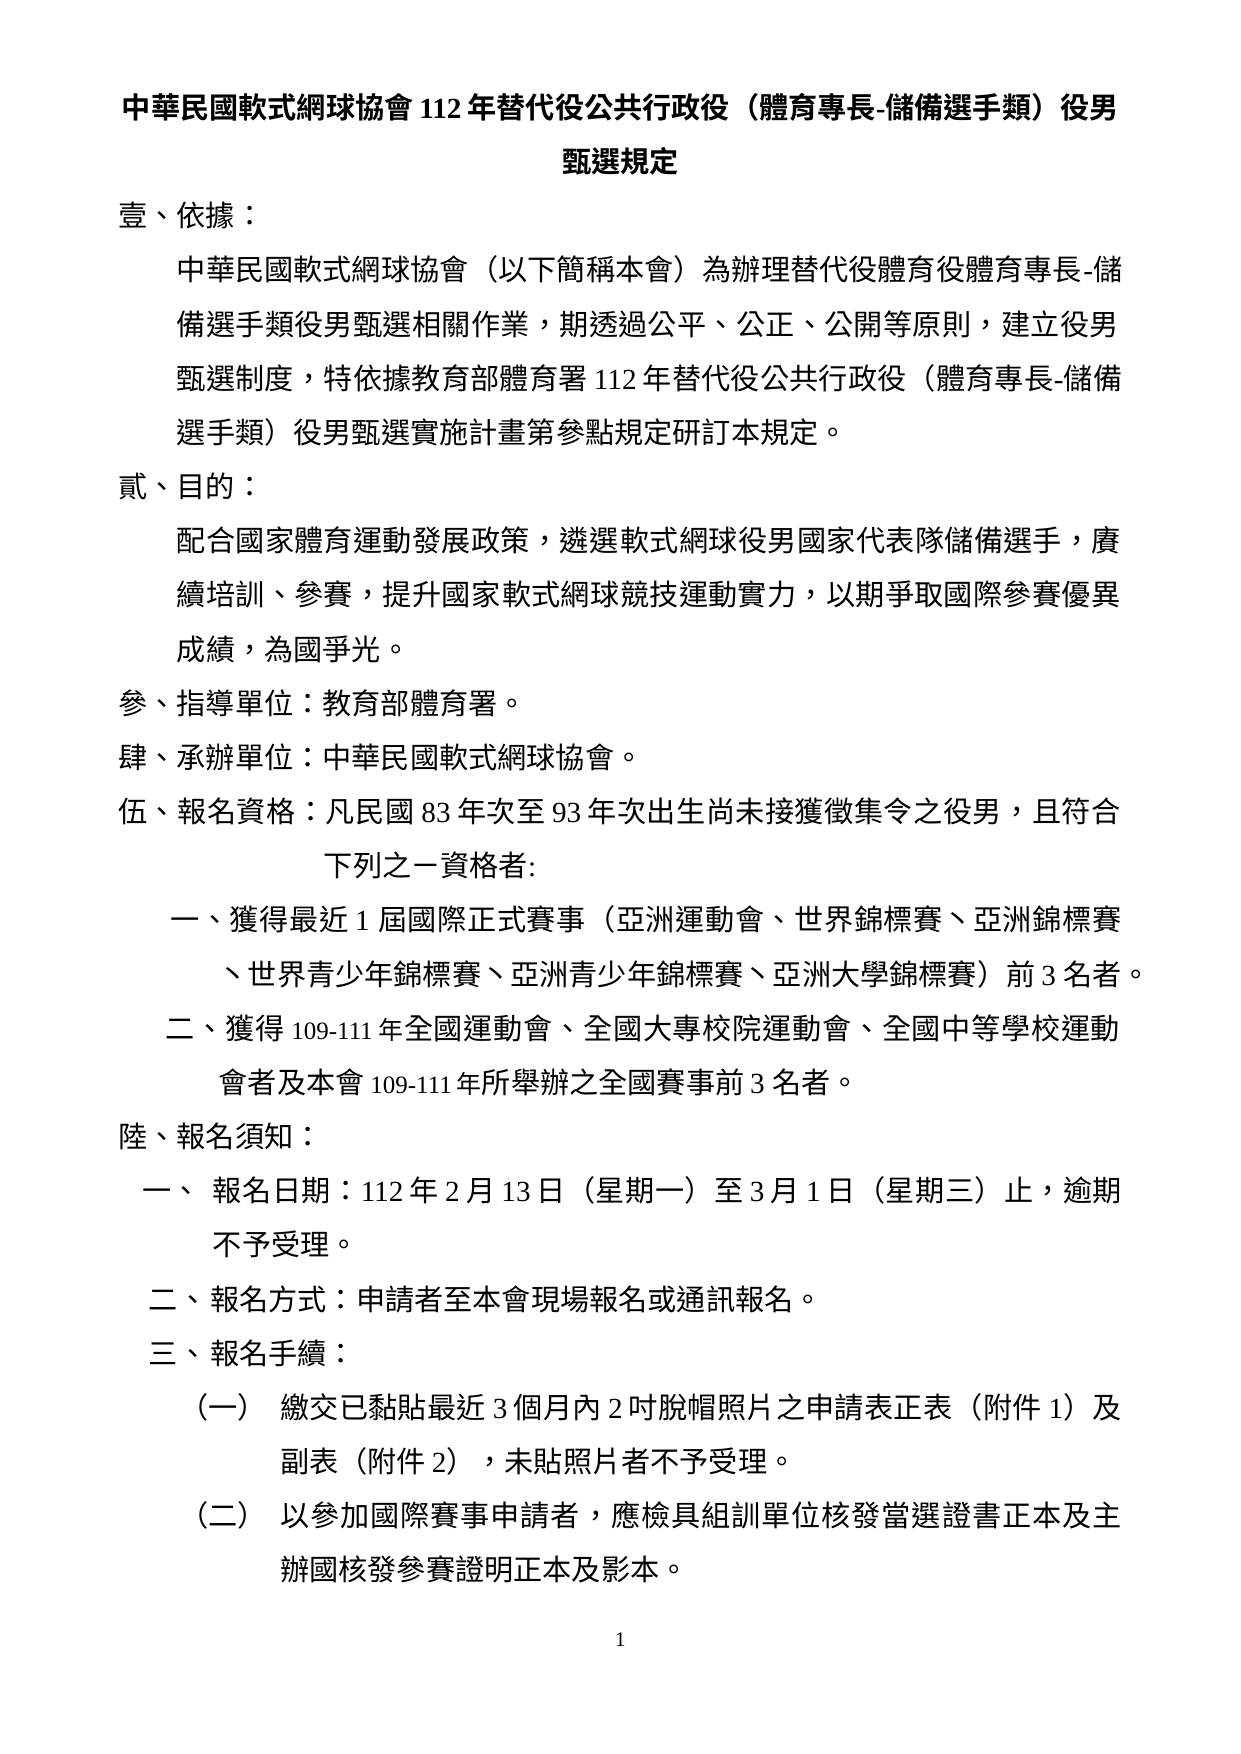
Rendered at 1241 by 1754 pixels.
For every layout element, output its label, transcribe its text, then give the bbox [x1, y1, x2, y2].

text 壹、依據： [118, 183, 1122, 237]
text 配合國家體育運動發展政策，遴選軟式網球役男國家代表隊儲備選手，賡續培訓、參賽，提升國家軟式網球競技運動實力，以期爭取國際參賽優異成績，為國爭光。 [177, 508, 1122, 671]
list 報名手續： [149, 1321, 1122, 1375]
text 一、獲得最近1 屆國際正式賽事（亞洲運動會、世界錦標賽丶亞洲錦標賽丶世界青少年錦標賽丶亞洲青少年錦標賽丶亞洲大學錦標賽）前3 名者。 [130, 887, 1122, 996]
text 肆、承辦單位：中華民國軟式網球協會。 [118, 725, 1122, 779]
list 報名方式：申請者至本會現場報名或通訊報名。 [149, 1267, 1122, 1321]
text 陸、報名須知： [118, 1104, 1122, 1158]
list 報名日期：112年2月13日（星期一）至3月1日（星期三）止，逾期不予受理。 [142, 1158, 1122, 1267]
text 貳、目的： [118, 454, 1122, 508]
text 中華民國軟式網球協會（以下簡稱本會）為辦理替代役體育役體育專長-儲備選手類役男甄選相關作業，期透過公平、公正、公開等原則，建立役男甄選制度，特依據教育部體育署112年替代役公共行政役（體育專長-儲備選手類）役男甄選實施計畫第參點規定研訂本規定。 [177, 237, 1122, 454]
text 甄選規定 [118, 129, 1122, 183]
text 二、獲得109-111年全國運動會、全國大專校院運動會、全國中等學校運動會者及本會109-111年所舉辦之全國賽事前3 名者。 [165, 996, 1122, 1104]
list 以參加國際賽事申請者，應檢具組訓單位核發當選證書正本及主辦國核發參賽證明正本及影本。 [179, 1483, 1122, 1592]
text 伍、報名資格：凡民國83年次至93年次出生尚未接獲徵集令之役男，且符合下列之ㄧ資格者: [118, 779, 1122, 887]
text 參、指導單位：教育部體育署。 [118, 671, 1122, 725]
text 中華民國軟式網球協會112年替代役公共行政役（體育專長-儲備選手類）役男 [118, 75, 1122, 129]
list 繳交已黏貼最近3個月內2吋脫帽照片之申請表正表（附件1）及副表（附件2），未貼照片者不予受理。 [179, 1375, 1122, 1483]
